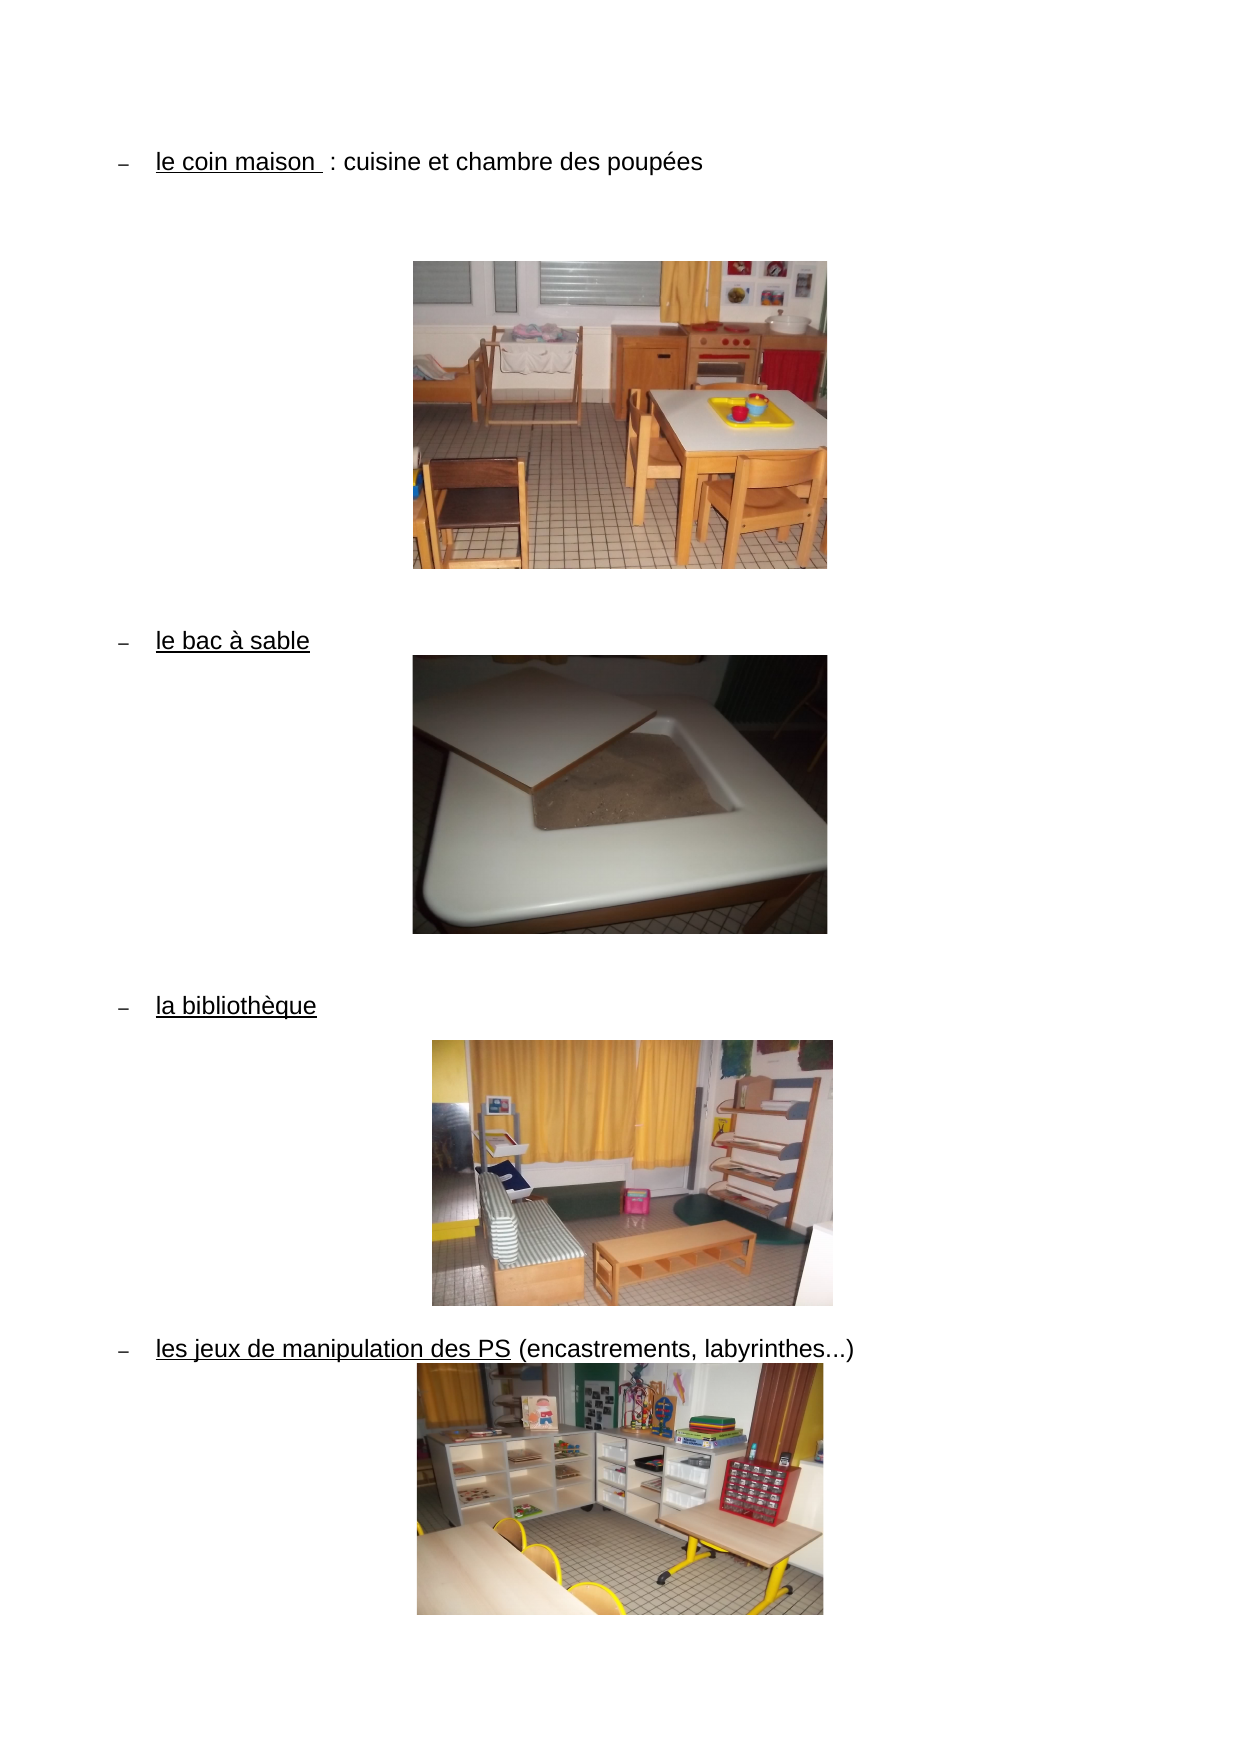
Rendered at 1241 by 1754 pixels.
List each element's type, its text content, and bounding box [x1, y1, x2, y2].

picture [416, 1363, 824, 1615]
list le coin maison : cuisine et chambre des poupées [118, 147, 1122, 176]
picture [432, 1040, 833, 1306]
list le bac à sable [118, 626, 1122, 655]
picture [412, 655, 828, 934]
picture [413, 261, 828, 569]
list les jeux de manipulation des PS (encastrements, labyrinthes...) [118, 1334, 1122, 1363]
list la bibliothèque [118, 991, 1122, 1020]
